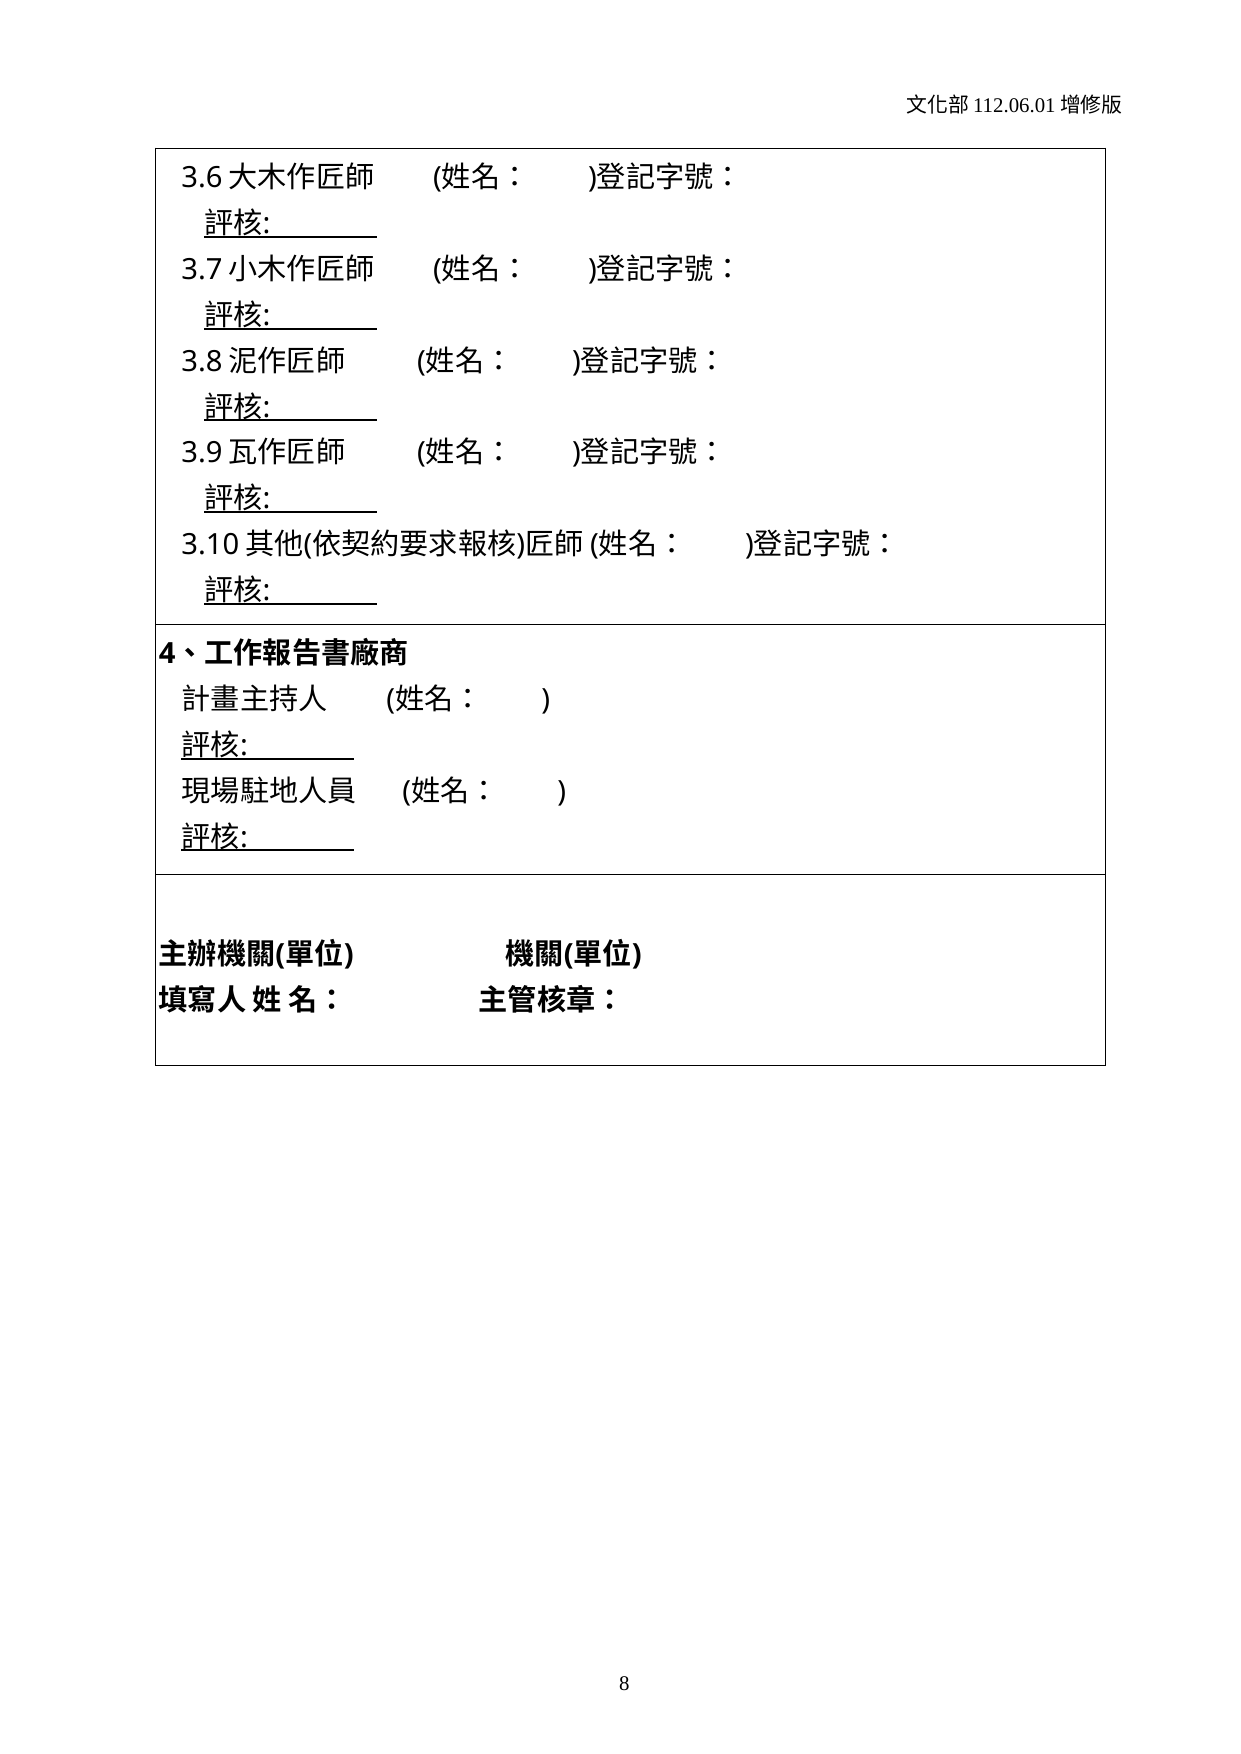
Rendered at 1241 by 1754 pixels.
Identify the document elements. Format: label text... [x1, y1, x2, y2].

table_cell 3.6大木作匠師 (姓名： )登記字號： 評核: 3.7小木作匠師 (姓名： )登記字號： 評核: 3.8泥作匠師 (姓名： )登記字號： 評核: 3.9瓦作匠師 (姓名： )登記字號： 評核: 3.10其他(依契約要求報核)匠師 (姓名： )登記字號： 評核: [156, 149, 1105, 623]
table_cell 主辦機關(單位) 機關(單位) 填寫人 姓 名： 主管核章： [156, 875, 1105, 1064]
table_cell 4、工作報告書廠商 計畫主持人 (姓名： ) 評核: 現場駐地人員 (姓名： ) 評核: [156, 625, 1105, 874]
